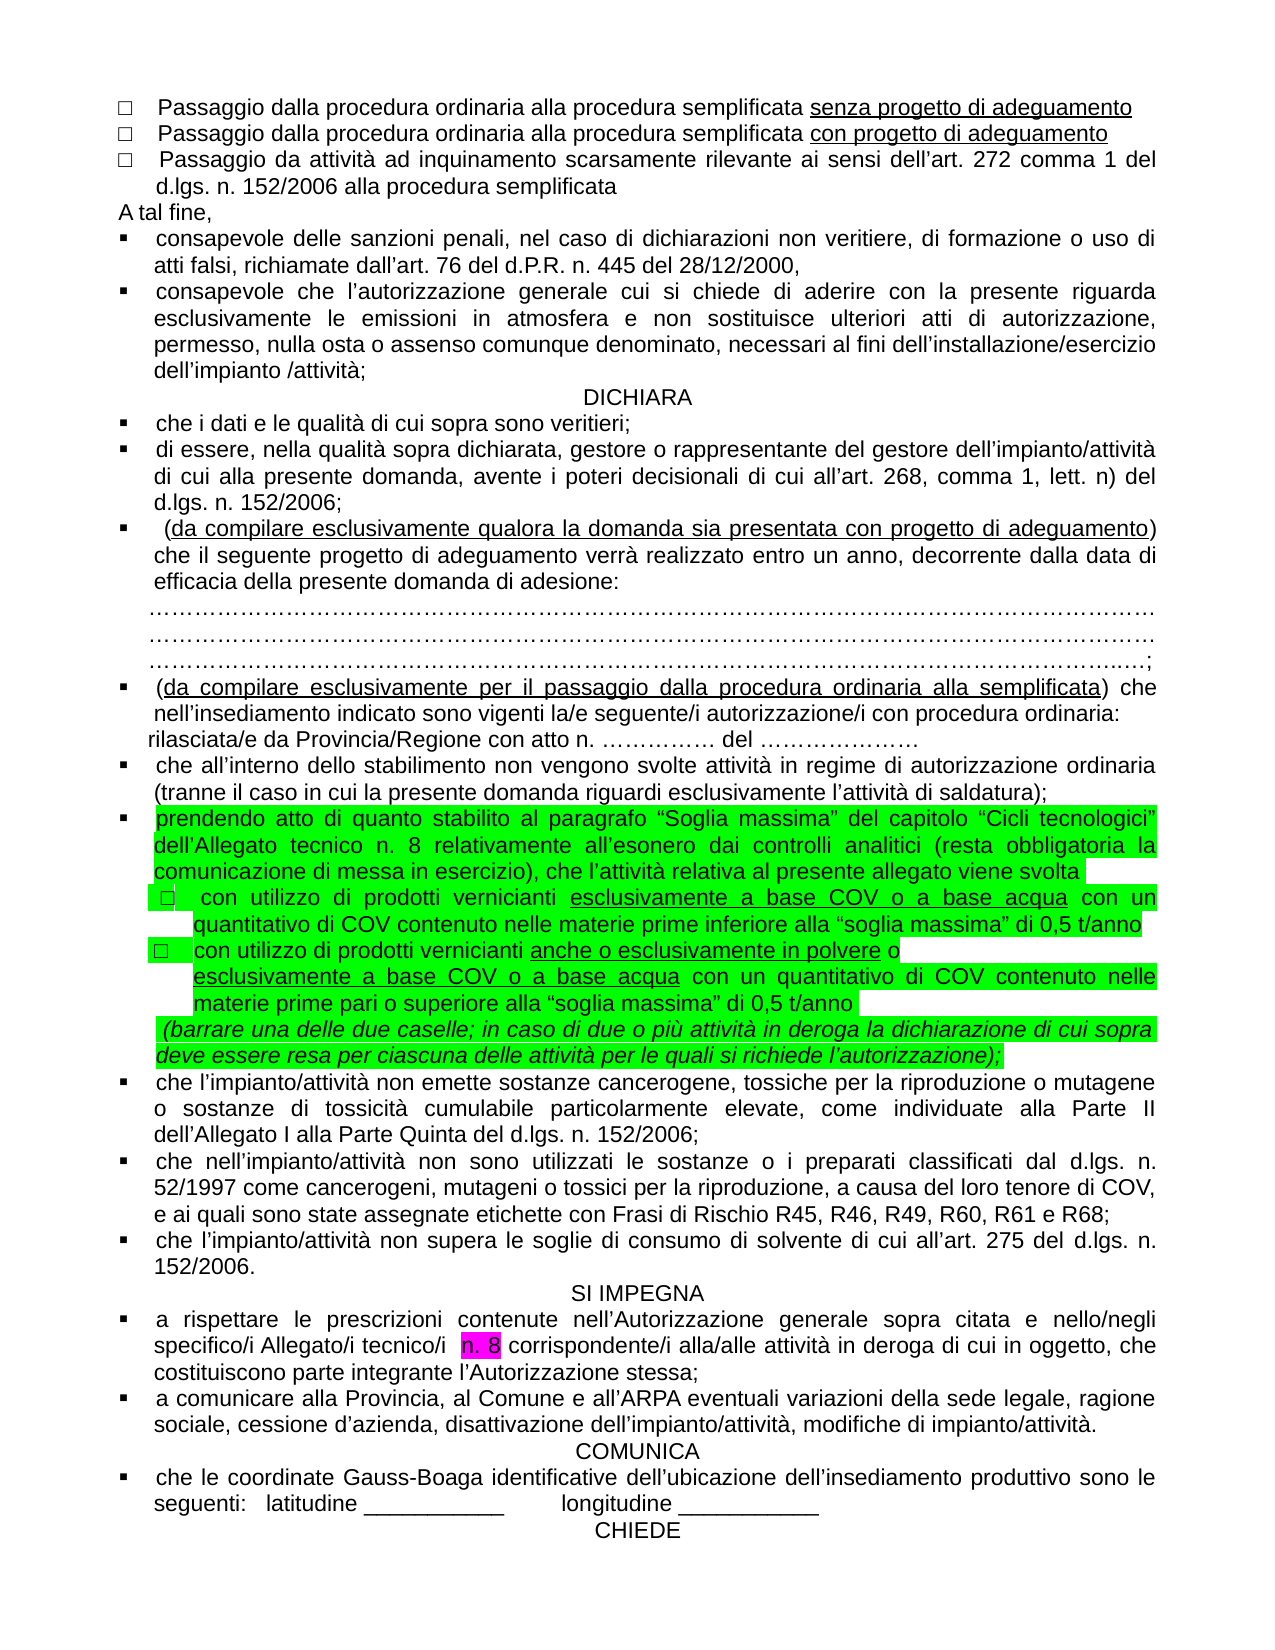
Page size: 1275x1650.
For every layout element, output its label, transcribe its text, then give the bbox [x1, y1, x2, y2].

list prendendo atto di quanto stabilito al paragrafo “Soglia massima” del capitolo “Cicli tecnologici” dell’Allegato tecnico n. 8 relativamente all’esonero dai controlli analitici (resta obbligatoria la comunicazione di messa in esercizio), che l’attività relativa al presente allegato viene svolta [118, 805, 1157, 884]
text COMUNICA [118, 1438, 1157, 1464]
list a rispettare le prescrizioni contenute nell’Autorizzazione generale sopra citata e nello/negli specifico/i Allegato/i tecnico/i n. 8 corrispondente/i alla/alle attività in deroga di cui in oggetto, che costituiscono parte integrante l’Autorizzazione stessa; [118, 1306, 1157, 1385]
text A tal fine, [118, 199, 1157, 225]
list a comunicare alla Provincia, al Comune e all’ARPA eventuali variazioni della sede legale, ragione sociale, cessione d’azienda, disattivazione dell’impianto/attività, modifiche di impianto/attività. [118, 1385, 1157, 1438]
list di essere, nella qualità sopra dichiarata, gestore o rappresentante del gestore dell’impianto/attività di cui alla presente domanda, avente i poteri decisionali di cui all’art. 268, comma 1, lett. n) del d.lgs. n. 152/2006; [118, 436, 1157, 515]
list consapevole che l’autorizzazione generale cui si chiede di aderire con la presente riguarda esclusivamente le emissioni in atmosfera e non sostituisce ulteriori atti di autorizzazione, permesso, nulla osta o assenso comunque denominato, necessari al fini dell’installazione/esercizio dell’impianto /attività; [118, 278, 1157, 383]
text (barrare una delle due caselle; in caso di due o più attività in deroga la dichiarazione di cui sopra deve essere resa per ciascuna delle attività per le quali si richiede l’autorizzazione); [156, 1016, 1157, 1069]
list consapevole delle sanzioni penali, nel caso di dichiarazioni non veritiere, di formazione o uso di atti falsi, richiamate dall’art. 76 del d.P.R. n. 445 del 28/12/2000, [118, 225, 1157, 278]
text DICHIARA [118, 383, 1157, 410]
text □ Passaggio dalla procedura ordinaria alla procedura semplificata con progetto di adeguamento [118, 120, 1157, 146]
text esclusivamente a base COV o a base acqua con un quantitativo di COV contenuto nelle materie prime pari o superiore alla “soglia massima” di 0,5 t/anno [193, 963, 1157, 1016]
text …………………………………………………………………………………………………………………………………………………………………………………………………………………………………………………………………………………………………………………………………………………………..…; [148, 594, 1157, 673]
text CHIEDE [118, 1517, 1157, 1543]
text □ con utilizzo di prodotti vernicianti esclusivamente a base COV o a base acqua con un quantitativo di COV contenuto nelle materie prime inferiore alla “soglia massima” di 0,5 t/anno [148, 884, 1157, 937]
text □ con utilizzo di prodotti vernicianti anche o esclusivamente in polvere o [148, 937, 1157, 963]
list che all’interno dello stabilimento non vengono svolte attività in regime di autorizzazione ordinaria (tranne il caso in cui la presente domanda riguardi esclusivamente l’attività di saldatura); [118, 752, 1157, 805]
list che nell’impianto/attività non sono utilizzati le sostanze o i preparati classificati dal d.lgs. n. 52/1997 come cancerogeni, mutageni o tossici per la riproduzione, a causa del loro tenore di COV, e ai quali sono state assegnate etichette con Frasi di Rischio R45, R46, R49, R60, R61 e R68; [118, 1148, 1157, 1227]
list che le coordinate Gauss-Boaga identificative dell’ubicazione dell’insediamento produttivo sono le seguenti: latitudine ___________ longitudine ___________ [118, 1464, 1157, 1517]
text SI IMPEGNA [118, 1279, 1157, 1306]
text □ Passaggio da attività ad inquinamento scarsamente rilevante ai sensi dell’art. 272 comma 1 del d.lgs. n. 152/2006 alla procedura semplificata [118, 146, 1157, 199]
list che i dati e le qualità di cui sopra sono veritieri; [118, 410, 1157, 436]
text rilasciata/e da Provincia/Regione con atto n. …………… del ………………… [118, 726, 1157, 752]
list (da compilare esclusivamente qualora la domanda sia presentata con progetto di adeguamento) che il seguente progetto di adeguamento verrà realizzato entro un anno, decorrente dalla data di efficacia della presente domanda di adesione: [118, 515, 1157, 594]
list (da compilare esclusivamente per il passaggio dalla procedura ordinaria alla semplificata) che nell’insediamento indicato sono vigenti la/e seguente/i autorizzazione/i con procedura ordinaria: [118, 673, 1157, 726]
list che l’impianto/attività non emette sostanze cancerogene, tossiche per la riproduzione o mutagene o sostanze di tossicità cumulabile particolarmente elevate, come individuate alla Parte II dell’Allegato I alla Parte Quinta del d.lgs. n. 152/2006; [118, 1069, 1157, 1148]
text □ Passaggio dalla procedura ordinaria alla procedura semplificata senza progetto di adeguamento [118, 94, 1157, 120]
list che l’impianto/attività non supera le soglie di consumo di solvente di cui all’art. 275 del d.lgs. n. 152/2006. [118, 1227, 1157, 1279]
